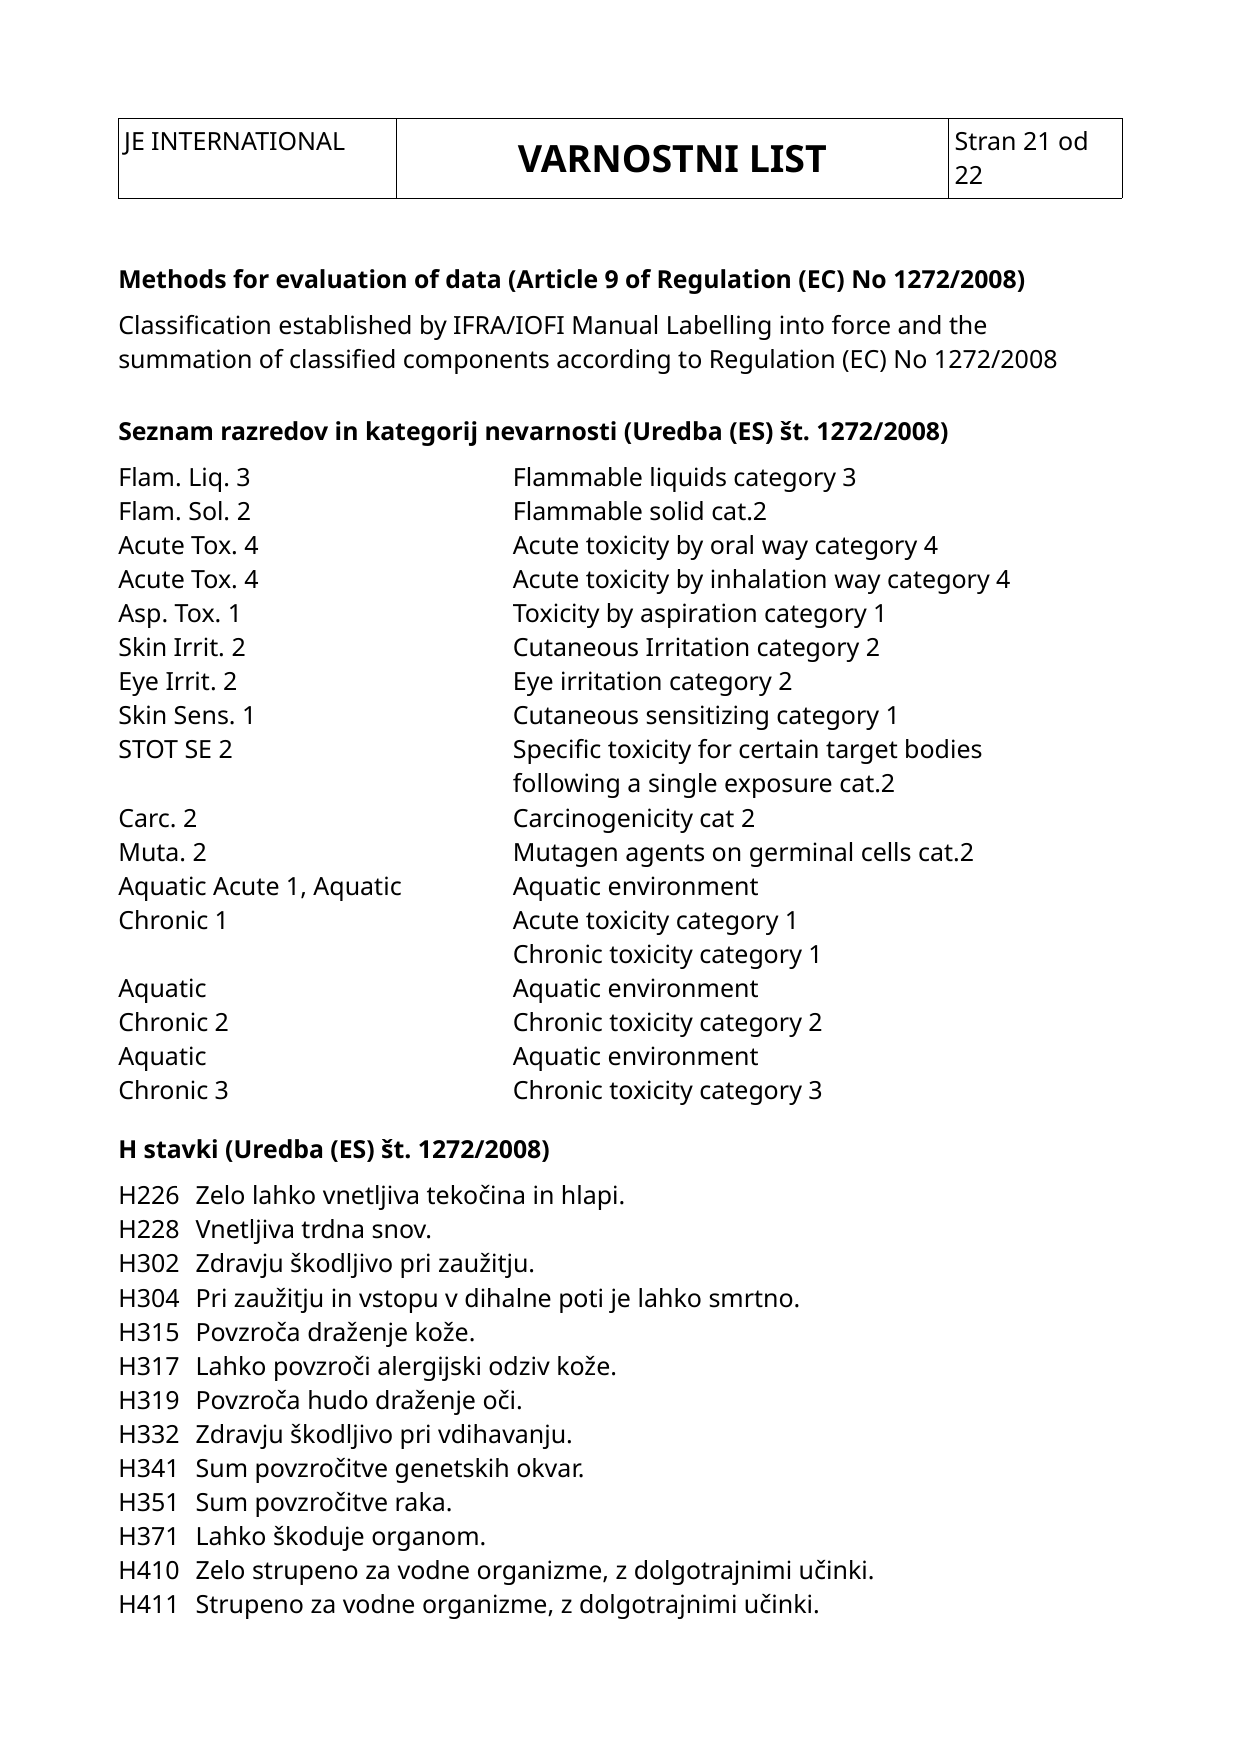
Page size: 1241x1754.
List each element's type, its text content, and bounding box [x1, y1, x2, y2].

table_cell H351 [118, 1485, 195, 1519]
table_cell Pri zaužitju in vstopu v dihalne poti je lahko smrtno. [195, 1280, 1122, 1314]
table_cell STOT SE 2 [118, 732, 513, 800]
table_header Flam. Liq. 3 [118, 460, 513, 494]
table_cell H228 [118, 1212, 195, 1246]
subtitle Seznam razredov in kategorij nevarnosti (Uredba (ES) št. 1272/2008) [118, 413, 1122, 447]
table_cell Sum povzročitve genetskih okvar. [195, 1451, 1122, 1484]
table_cell Vnetljiva trdna snov. [195, 1212, 1122, 1246]
table_cell H315 [118, 1314, 195, 1348]
table_cell H411 [118, 1587, 195, 1621]
table_cell H304 [118, 1280, 195, 1314]
table_cell Eye irritation category 2 [513, 664, 1122, 698]
table_cell Cutaneous Irritation category 2 [513, 630, 1122, 664]
table_cell H341 [118, 1451, 195, 1484]
table_header H226 [118, 1178, 195, 1212]
text Classification established by IFRA/IOFI Manual Labelling into force and the summation of classified components according to Regulation (EC) No 1272/2008 [118, 308, 1122, 376]
table_cell Lahko škoduje organom. [195, 1519, 1122, 1553]
table_cell H302 [118, 1246, 195, 1280]
table_cell Flammable solid cat.2 [513, 494, 1122, 528]
table_header Zelo lahko vnetljiva tekočina in hlapi. [195, 1178, 1122, 1212]
table_cell Strupeno za vodne organizme, z dolgotrajnimi učinki. [195, 1587, 1122, 1621]
table_cell Mutagen agents on germinal cells cat.2 [513, 834, 1122, 868]
table_cell Aquatic environment Acute toxicity category 1 Chronic toxicity category 1 [513, 868, 1122, 971]
table_cell Povzroča hudo draženje oči. [195, 1383, 1122, 1416]
table_cell Flam. Sol. 2 [118, 494, 513, 528]
table_cell Skin Irrit. 2 [118, 630, 513, 664]
table_cell H410 [118, 1553, 195, 1587]
subtitle Methods for evaluation of data (Article 9 of Regulation (EC) No 1272/2008) [118, 261, 1122, 295]
table_cell Zelo strupeno za vodne organizme, z dolgotrajnimi učinki. [195, 1553, 1122, 1587]
table_cell H319 [118, 1383, 195, 1416]
table_cell Carc. 2 [118, 800, 513, 834]
table_cell Acute toxicity by inhalation way category 4 [513, 562, 1122, 596]
table_cell Muta. 2 [118, 834, 513, 868]
table_cell H332 [118, 1416, 195, 1451]
table_cell H317 [118, 1348, 195, 1382]
table_cell Acute Tox. 4 [118, 562, 513, 596]
table_cell H371 [118, 1519, 195, 1553]
table_cell Skin Sens. 1 [118, 698, 513, 732]
table_cell Aquatic Chronic 3 [118, 1039, 513, 1107]
subtitle H stavki (Uredba (ES) št. 1272/2008) [118, 1132, 1122, 1166]
table_cell Zdravju škodljivo pri zaužitju. [195, 1246, 1122, 1280]
table_cell Aquatic environment Chronic toxicity category 3 [513, 1039, 1122, 1107]
table_cell Aquatic environment Chronic toxicity category 2 [513, 971, 1122, 1039]
table_cell Specific toxicity for certain target bodies following a single exposure cat.2 [513, 732, 1122, 800]
table_cell Sum povzročitve raka. [195, 1485, 1122, 1519]
table_cell Lahko povzroči alergijski odziv kože. [195, 1348, 1122, 1382]
table_cell Aquatic Acute 1, Aquatic Chronic 1 [118, 868, 513, 971]
table_cell Acute Tox. 4 [118, 528, 513, 562]
table_cell Aquatic Chronic 2 [118, 971, 513, 1039]
table_cell Toxicity by aspiration category 1 [513, 596, 1122, 630]
table_header Flammable liquids category 3 [513, 460, 1122, 494]
table_cell Cutaneous sensitizing category 1 [513, 698, 1122, 732]
table_cell Acute toxicity by oral way category 4 [513, 528, 1122, 562]
table_cell Eye Irrit. 2 [118, 664, 513, 698]
table_cell Carcinogenicity cat 2 [513, 800, 1122, 834]
table_cell Asp. Tox. 1 [118, 596, 513, 630]
table_cell Povzroča draženje kože. [195, 1314, 1122, 1348]
table_cell Zdravju škodljivo pri vdihavanju. [195, 1416, 1122, 1451]
